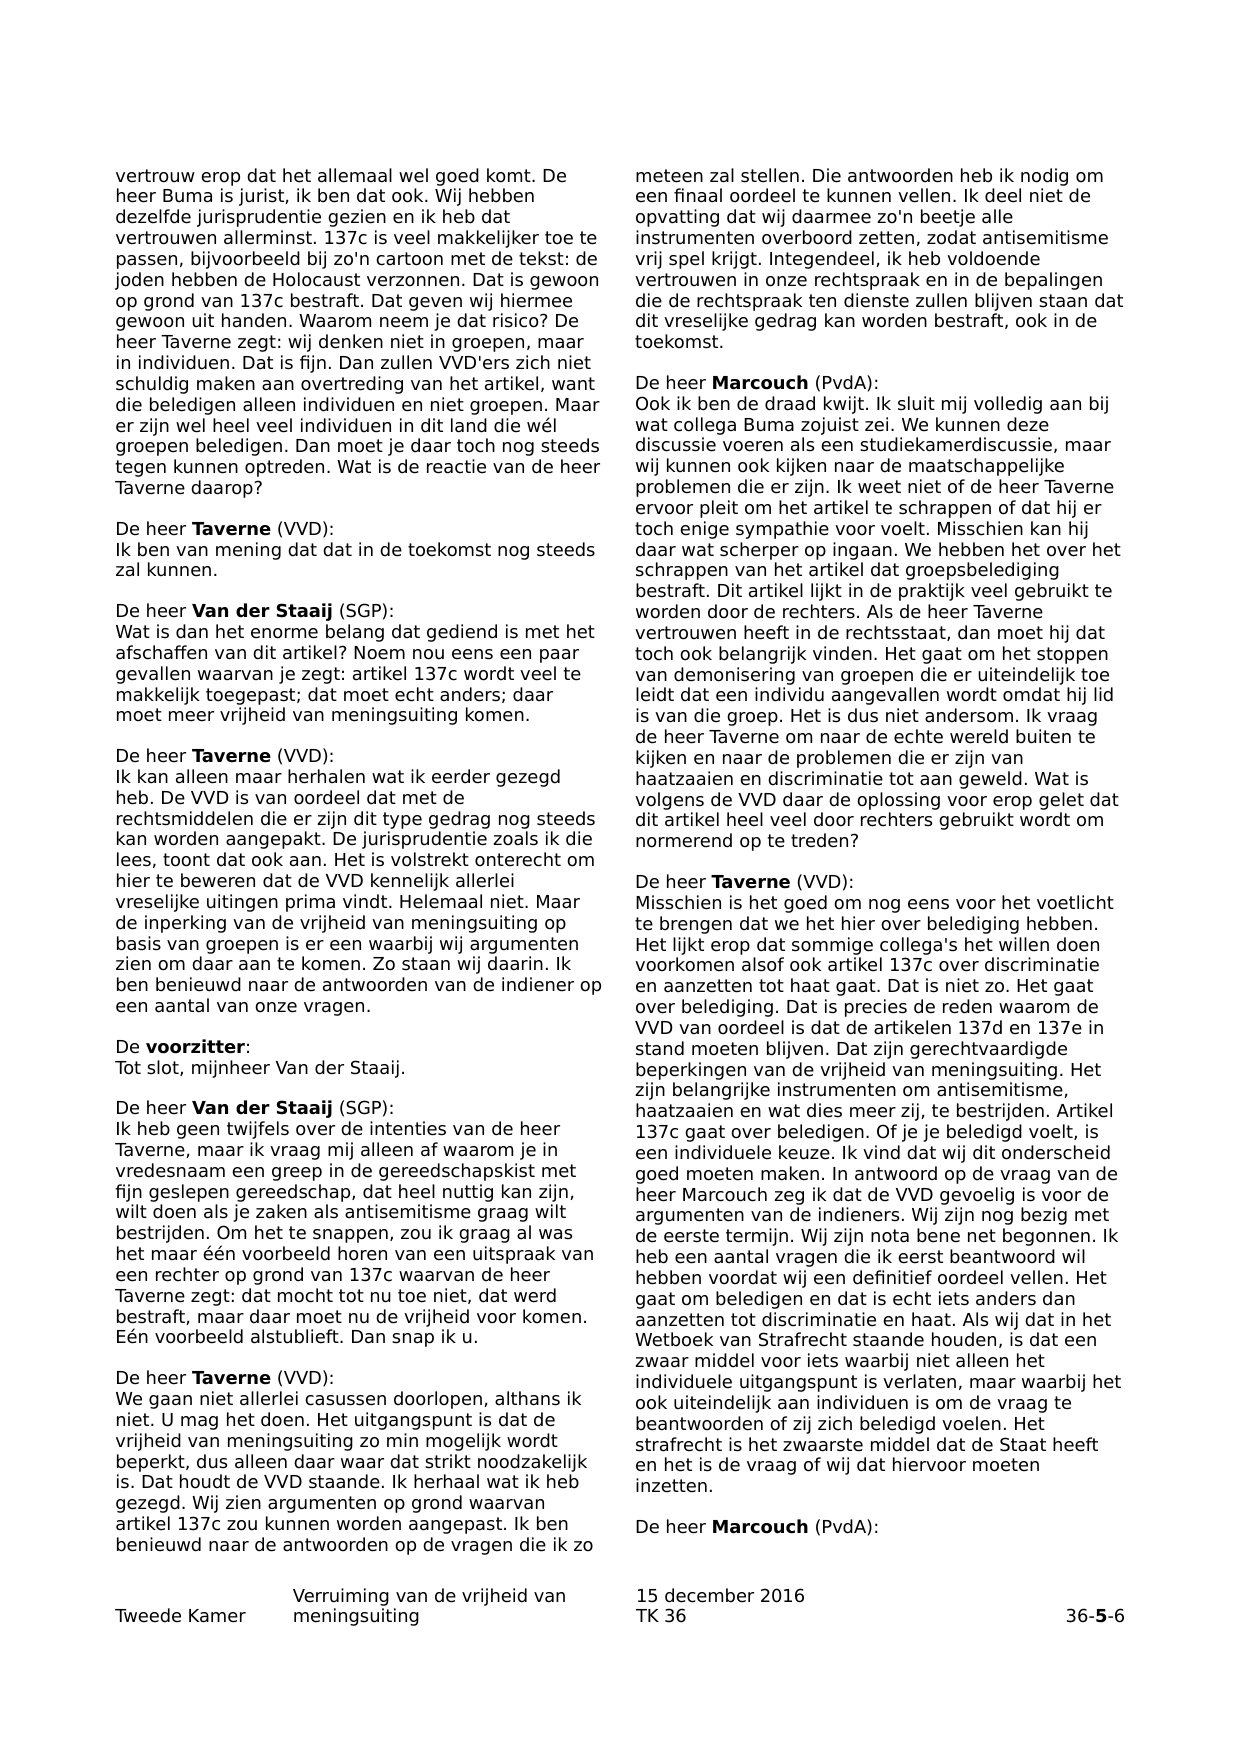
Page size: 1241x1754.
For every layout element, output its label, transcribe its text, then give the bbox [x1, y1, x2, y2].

text Tot slot, mijnheer Van der Staaij. [115, 1057, 605, 1078]
text De heer Taverne (VVD): [115, 519, 605, 539]
text De heer Taverne (VVD): [115, 746, 605, 767]
text De heer Taverne (VVD): [635, 872, 1125, 893]
text Misschien is het goed om nog eens voor het voetlicht te brengen dat we het hier over belediging hebben. Het lijkt erop dat sommige collega's het willen doen voorkomen alsof ook artikel 137c over discriminatie en aanzetten tot haat gaat. Dat is niet zo. Het gaat over belediging. Dat is precies de reden waarom de VVD van oordeel is dat de artikelen 137d en 137e in stand moeten blijven. Dat zijn gerechtvaardigde beperkingen van de vrijheid van meningsuiting. Het zijn belangrijke instrumenten om antisemitisme, haatzaaien en wat dies meer zij, te bestrijden. Artikel 137c gaat over beledigen. Of je je beledigd voelt, is een individuele keuze. Ik vind dat wij dit onderscheid goed moeten maken. In antwoord op de vraag van de heer Marcouch zeg ik dat de VVD gevoelig is voor de argumenten van de indieners. Wij zijn nog bezig met de eerste termijn. Wij zijn nota bene net begonnen. Ik heb een aantal vragen die ik eerst beantwoord wil hebben voordat wij een definitief oordeel vellen. Het gaat om beledigen en dat is echt iets anders dan aanzetten tot discriminatie en haat. Als wij dat in het Wetboek van Strafrecht staande houden, is dat een zwaar middel voor iets waarbij niet alleen het individuele uitgangspunt is verlaten, maar waarbij het ook uiteindelijk aan individuen is om de vraag te beantwoorden of zij zich beledigd voelen. Het strafrecht is het zwaarste middel dat de Staat heeft en het is de vraag of wij dat hiervoor moeten inzetten. [635, 893, 1125, 1497]
text De heer Van der Staaij (SGP): [115, 1098, 605, 1119]
text Ik kan alleen maar herhalen wat ik eerder gezegd heb. De VVD is van oordeel dat met de rechtsmiddelen die er zijn dit type gedrag nog steeds kan worden aangepakt. De jurisprudentie zoals ik die lees, toont dat ook aan. Het is volstrekt onterecht om hier te beweren dat de VVD kennelijk allerlei vreselijke uitingen prima vindt. Helemaal niet. Maar de inperking van de vrijheid van meningsuiting op basis van groepen is er een waarbij wij argumenten zien om daar aan te komen. Zo staan wij daarin. Ik ben benieuwd naar de antwoorden van de indiener op een aantal van onze vragen. [115, 767, 605, 1017]
text De heer Taverne (VVD): [115, 1368, 605, 1389]
text Ook ik ben de draad kwijt. Ik sluit mij volledig aan bij wat collega Buma zojuist zei. We kunnen deze discussie voeren als een studiekamerdiscussie, maar wij kunnen ook kijken naar de maatschappelijke problemen die er zijn. Ik weet niet of de heer Taverne ervoor pleit om het artikel te schrappen of dat hij er toch enige sympathie voor voelt. Misschien kan hij daar wat scherper op ingaan. We hebben het over het schrappen van het artikel dat groepsbelediging bestraft. Dit artikel lijkt in de praktijk veel gebruikt te worden door de rechters. Als de heer Taverne vertrouwen heeft in de rechtsstaat, dan moet hij dat toch ook belangrijk vinden. Het gaat om het stoppen van demonisering van groepen die er uiteindelijk toe leidt dat een individu aangevallen wordt omdat hij lid is van die groep. Het is dus niet andersom. Ik vraag de heer Taverne om naar de echte wereld buiten te kijken en naar de problemen die er zijn van haatzaaien en discriminatie tot aan geweld. Wat is volgens de VVD daar de oplossing voor erop gelet dat dit artikel heel veel door rechters gebruikt wordt om normerend op te treden? [635, 393, 1125, 852]
text vertrouw erop dat het allemaal wel goed komt. De heer Buma is jurist, ik ben dat ook. Wij hebben dezelfde jurisprudentie gezien en ik heb dat vertrouwen allerminst. 137c is veel makkelijker toe te passen, bijvoorbeeld bij zo'n cartoon met de tekst: de joden hebben de Holocaust verzonnen. Dat is gewoon op grond van 137c bestraft. Dat geven wij hiermee gewoon uit handen. Waarom neem je dat risico? De heer Taverne zegt: wij denken niet in groepen, maar in individuen. Dat is fijn. Dan zullen VVD'ers zich niet schuldig maken aan overtreding van het artikel, want die beledigen alleen individuen en niet groepen. Maar er zijn wel heel veel individuen in dit land die wél groepen beledigen. Dan moet je daar toch nog steeds tegen kunnen optreden. Wat is de reactie van de heer Taverne daarop? [115, 165, 605, 499]
text De heer Marcouch (PvdA): [635, 373, 1125, 393]
text meteen zal stellen. Die antwoorden heb ik nodig om een finaal oordeel te kunnen vellen. Ik deel niet de opvatting dat wij daarmee zo'n beetje alle instrumenten overboord zetten, zodat antisemitisme vrij spel krijgt. Integendeel, ik heb voldoende vertrouwen in onze rechtspraak en in de bepalingen die de rechtspraak ten dienste zullen blijven staan dat dit vreselijke gedrag kan worden bestraft, ook in de toekomst. [635, 165, 1125, 353]
text Ik heb geen twijfels over de intenties van de heer Taverne, maar ik vraag mij alleen af waarom je in vredesnaam een greep in de gereedschapskist met fijn geslepen gereedschap, dat heel nuttig kan zijn, wilt doen als je zaken als antisemitisme graag wilt bestrijden. Om het te snappen, zou ik graag al was het maar één voorbeeld horen van een uitspraak van een rechter op grond van 137c waarvan de heer Taverne zegt: dat mocht tot nu toe niet, dat werd bestraft, maar daar moet nu de vrijheid voor komen. Eén voorbeeld alstublieft. Dan snap ik u. [115, 1119, 605, 1348]
text Ik ben van mening dat dat in de toekomst nog steeds zal kunnen. [115, 539, 605, 581]
text De heer Marcouch (PvdA): [635, 1517, 1125, 1537]
text We gaan niet allerlei casussen doorlopen, althans ik niet. U mag het doen. Het uitgangspunt is dat de vrijheid van meningsuiting zo min mogelijk wordt beperkt, dus alleen daar waar dat strikt noodzakelijk is. Dat houdt de VVD staande. Ik herhaal wat ik heb gezegd. Wij zien argumenten op grond waarvan artikel 137c zou kunnen worden aangepast. Ik ben benieuwd naar de antwoorden op de vragen die ik zo [115, 1389, 605, 1556]
text De voorzitter: [115, 1037, 605, 1057]
text Wat is dan het enorme belang dat gediend is met het afschaffen van dit artikel? Noem nou eens een paar gevallen waarvan je zegt: artikel 137c wordt veel te makkelijk toegepast; dat moet echt anders; daar moet meer vrijheid van meningsuiting komen. [115, 622, 605, 726]
text De heer Van der Staaij (SGP): [115, 601, 605, 622]
